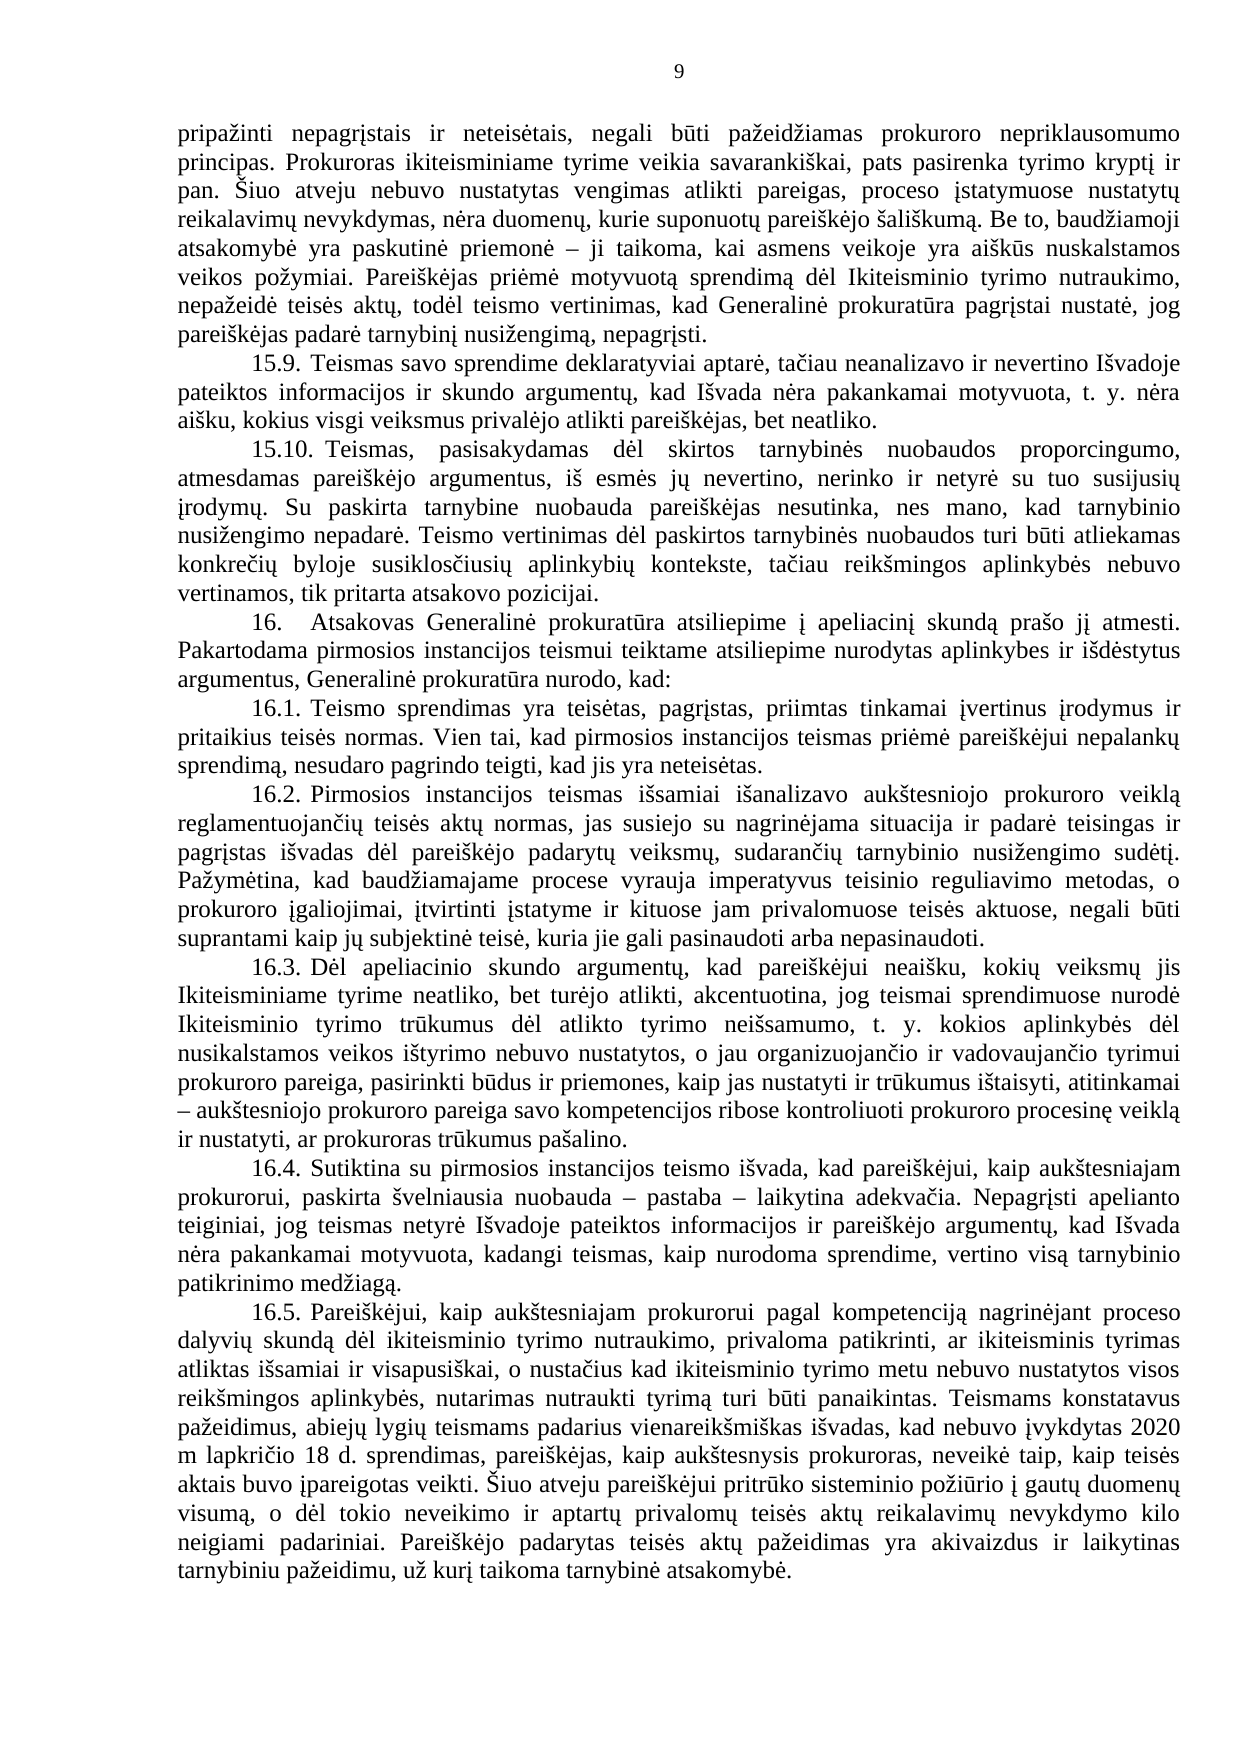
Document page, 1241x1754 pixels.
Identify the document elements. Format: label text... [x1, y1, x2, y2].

text 15.10. Teismas, pasisakydamas dėl skirtos tarnybinės nuobaudos proporcingumo, atmesdamas pareiškėjo argumentus, iš esmės jų nevertino, nerinko ir netyrė su tuo susijusių įrodymų. Su paskirta tarnybine nuobauda pareiškėjas nesutinka, nes mano, kad tarnybinio nusižengimo nepadarė. Teismo vertinimas dėl paskirtos tarnybinės nuobaudos turi būti atliekamas konkrečių byloje susiklosčiusių aplinkybių kontekste, tačiau reikšmingos aplinkybės nebuvo vertinamos, tik pritarta atsakovo pozicijai. [177, 434, 1181, 607]
text 16.3. Dėl apeliacinio skundo argumentų, kad pareiškėjui neaišku, kokių veiksmų jis Ikiteisminiame tyrime neatliko, bet turėjo atlikti, akcentuotina, jog teismai sprendimuose nurodė Ikiteisminio tyrimo trūkumus dėl atlikto tyrimo neišsamumo, t. y. kokios aplinkybės dėl nusikalstamos veikos ištyrimo nebuvo nustatytos, o jau organizuojančio ir vadovaujančio tyrimui prokuroro pareiga, pasirinkti būdus ir priemones, kaip jas nustatyti ir trūkumus ištaisyti, atitinkamai – aukštesniojo prokuroro pareiga savo kompetencijos ribose kontroliuoti prokuroro procesinę veiklą ir nustatyti, ar prokuroras trūkumus pašalino. [177, 952, 1181, 1153]
text 16.1. Teismo sprendimas yra teisėtas, pagrįstas, priimtas tinkamai įvertinus įrodymus ir pritaikius teisės normas. Vien tai, kad pirmosios instancijos teismas priėmė pareiškėjui nepalankų sprendimą, nesudaro pagrindo teigti, kad jis yra neteisėtas. [177, 693, 1181, 779]
text 15.9. Teismas savo sprendime deklaratyviai aptarė, tačiau neanalizavo ir nevertino Išvadoje pateiktos informacijos ir skundo argumentų, kad Išvada nėra pakankamai motyvuota, t. y. nėra aišku, kokius visgi veiksmus privalėjo atlikti pareiškėjas, bet neatliko. [177, 348, 1181, 434]
text 16.4. Sutiktina su pirmosios instancijos teismo išvada, kad pareiškėjui, kaip aukštesniajam prokurorui, paskirta švelniausia nuobauda – pastaba – laikytina adekvačia. Nepagrįsti apelianto teiginiai, jog teismas netyrė Išvadoje pateiktos informacijos ir pareiškėjo argumentų, kad Išvada nėra pakankamai motyvuota, kadangi teismas, kaip nurodoma sprendime, vertino visą tarnybinio patikrinimo medžiagą. [177, 1153, 1181, 1297]
text 16.5. Pareiškėjui, kaip aukštesniajam prokurorui pagal kompetenciją nagrinėjant proceso dalyvių skundą dėl ikiteisminio tyrimo nutraukimo, privaloma patikrinti, ar ikiteisminis tyrimas atliktas išsamiai ir visapusiškai, o nustačius kad ikiteisminio tyrimo metu nebuvo nustatytos visos reikšmingos aplinkybės, nutarimas nutraukti tyrimą turi būti panaikintas. Teismams konstatavus pažeidimus, abiejų lygių teismams padarius vienareikšmiškas išvadas, kad nebuvo įvykdytas 2020 m lapkričio 18 d. sprendimas, pareiškėjas, kaip aukštesnysis prokuroras, neveikė taip, kaip teisės aktais buvo įpareigotas veikti. Šiuo atveju pareiškėjui pritrūko sisteminio požiūrio į gautų duomenų visumą, o dėl tokio neveikimo ir aptartų privalomų teisės aktų reikalavimų nevykdymo kilo neigiami padariniai. Pareiškėjo padarytas teisės aktų pažeidimas yra akivaizdus ir laikytinas tarnybiniu pažeidimu, už kurį taikoma tarnybinė atsakomybė. [177, 1297, 1181, 1584]
text pripažinti nepagrįstais ir neteisėtais, negali būti pažeidžiamas prokuroro nepriklausomumo principas. Prokuroras ikiteisminiame tyrime veikia savarankiškai, pats pasirenka tyrimo kryptį ir pan. Šiuo atveju nebuvo nustatytas vengimas atlikti pareigas, proceso įstatymuose nustatytų reikalavimų nevykdymas, nėra duomenų, kurie suponuotų pareiškėjo šališkumą. Be to, baudžiamoji atsakomybė yra paskutinė priemonė – ji taikoma, kai asmens veikoje yra aiškūs nuskalstamos veikos požymiai. Pareiškėjas priėmė motyvuotą sprendimą dėl Ikiteisminio tyrimo nutraukimo, nepažeidė teisės aktų, todėl teismo vertinimas, kad Generalinė prokuratūra pagrįstai nustatė, jog pareiškėjas padarė tarnybinį nusižengimą, nepagrįsti. [177, 118, 1181, 348]
text 16. Atsakovas Generalinė prokuratūra atsiliepime į apeliacinį skundą prašo jį atmesti. Pakartodama pirmosios instancijos teismui teiktame atsiliepime nurodytas aplinkybes ir išdėstytus argumentus, Generalinė prokuratūra nurodo, kad: [177, 607, 1181, 693]
text 16.2. Pirmosios instancijos teismas išsamiai išanalizavo aukštesniojo prokuroro veiklą reglamentuojančių teisės aktų normas, jas susiejo su nagrinėjama situacija ir padarė teisingas ir pagrįstas išvadas dėl pareiškėjo padarytų veiksmų, sudarančių tarnybinio nusižengimo sudėtį. Pažymėtina, kad baudžiamajame procese vyrauja imperatyvus teisinio reguliavimo metodas, o prokuroro įgaliojimai, įtvirtinti įstatyme ir kituose jam privalomuose teisės aktuose, negali būti suprantami kaip jų subjektinė teisė, kuria jie gali pasinaudoti arba nepasinaudoti. [177, 779, 1181, 952]
